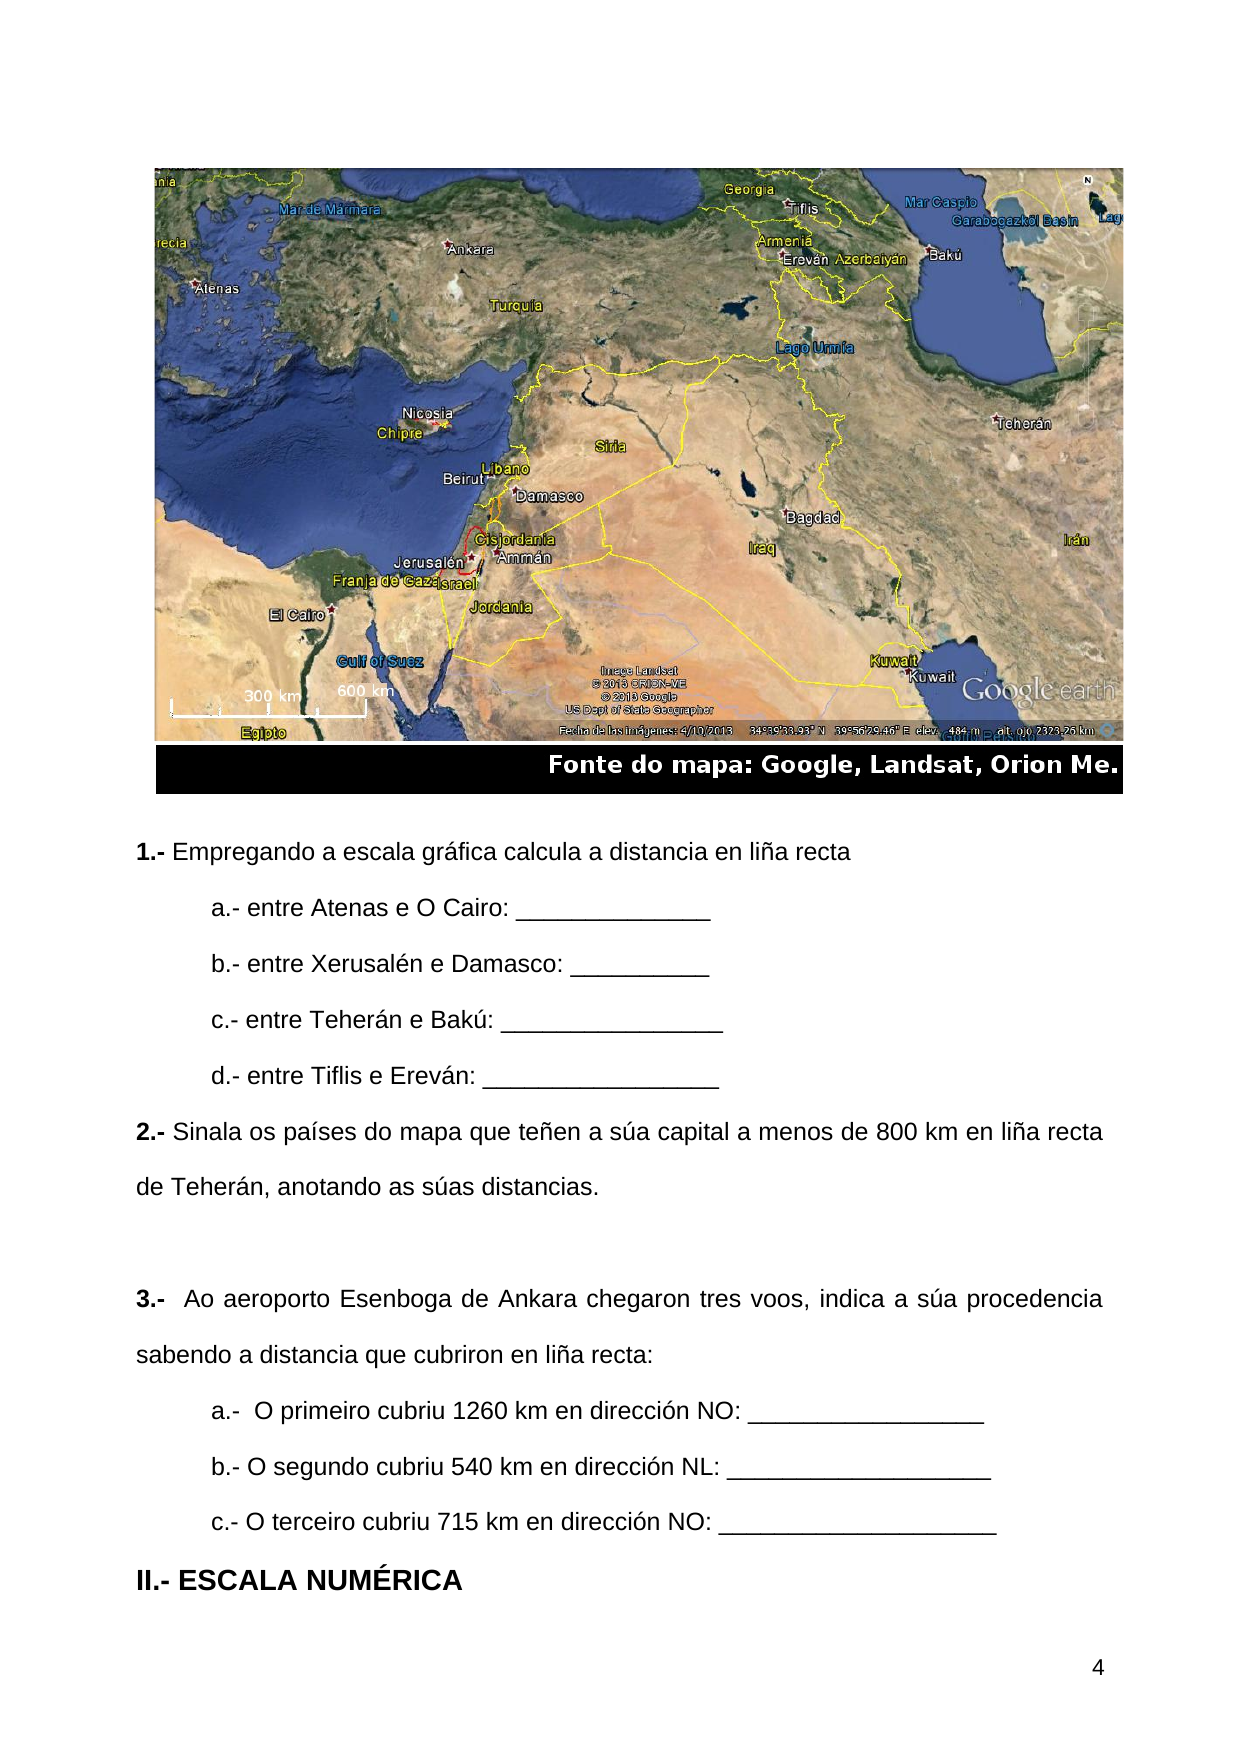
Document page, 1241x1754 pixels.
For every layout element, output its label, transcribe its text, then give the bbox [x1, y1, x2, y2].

text b.- entre Xerusalén e Damasco: __________ [136, 950, 1104, 978]
text 1.- Empregando a escala gráfica calcula a distancia en liña recta [136, 838, 1104, 866]
picture [154, 168, 1124, 794]
text a.- entre Atenas e O Cairo: ______________ [136, 894, 1104, 922]
text 2.- Sinala os países do mapa que teñen a súa capital a menos de 800 km en liña recta de Teherán, anotando as súas distancias. [136, 1117, 1104, 1201]
text II.- ESCALA NUMÉRICA [136, 1564, 1104, 1597]
text b.- O segundo cubriu 540 km en dirección NL: ___________________ [136, 1452, 1104, 1480]
text c.- O terceiro cubriu 715 km en dirección NO: ____________________ [136, 1508, 1104, 1536]
text a.- O primeiro cubriu 1260 km en dirección NO: _________________ [136, 1396, 1104, 1424]
text c.- entre Teherán e Bakú: ________________ [136, 1006, 1104, 1033]
text 3.- Ao aeroporto Esenboga de Ankara chegaron tres voos, indica a súa procedencia sabendo a distancia que cubriron en liña recta: [136, 1285, 1104, 1368]
text d.- entre Tiflis e Ereván: _________________ [136, 1061, 1104, 1089]
